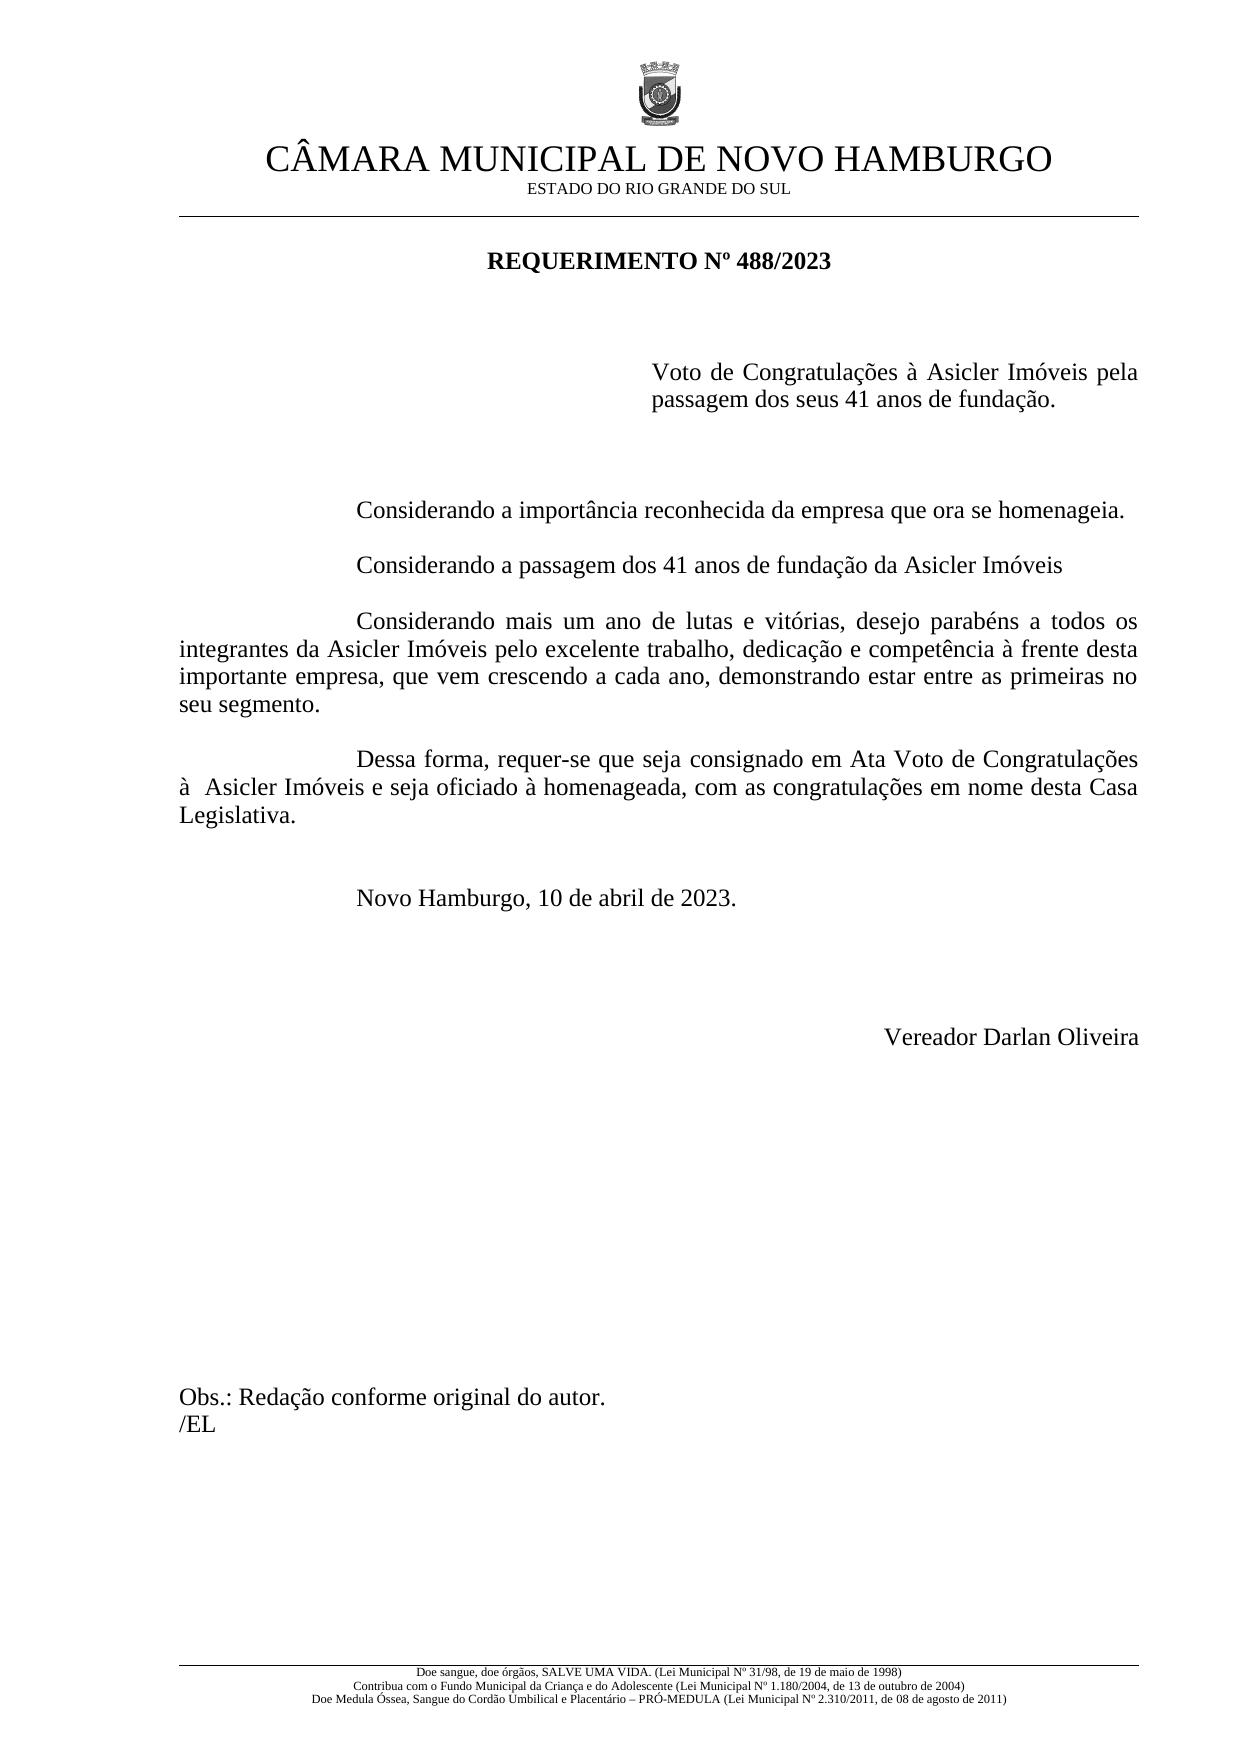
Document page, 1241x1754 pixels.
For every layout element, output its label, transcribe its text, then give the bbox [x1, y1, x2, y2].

text Vereador Darlan Oliveira [179, 1023, 1139, 1050]
text Voto de Congratulações à Asicler Imóveis pela passagem dos seus 41 anos de fundação. [651, 358, 1139, 413]
text Considerando a importância reconhecida da empresa que ora se homenageia. [179, 496, 1139, 524]
text Obs.: Redação conforme original do autor. [179, 1383, 1139, 1411]
text Considerando mais um ano de lutas e vitórias, desejo parabéns a todos os integrantes da Asicler Imóveis pelo excelente trabalho, dedicação e competência à frente desta importante empresa, que vem crescendo a cada ano, demonstrando estar entre as primeiras no seu segmento. [179, 607, 1139, 718]
text Considerando a passagem dos 41 anos de fundação da Asicler Imóveis [179, 552, 1139, 579]
text /EL [179, 1411, 1139, 1438]
text Novo Hamburgo, 10 de abril de 2023. [179, 884, 1139, 912]
text Dessa forma, requer-se que seja consignado em Ata Voto de Congratulações à Asicler Imóveis e seja oficiado à homenageada, com as congratulações em nome desta Casa Legislativa. [179, 746, 1139, 829]
text REQUERIMENTO Nº 488/2023 [179, 247, 1139, 274]
